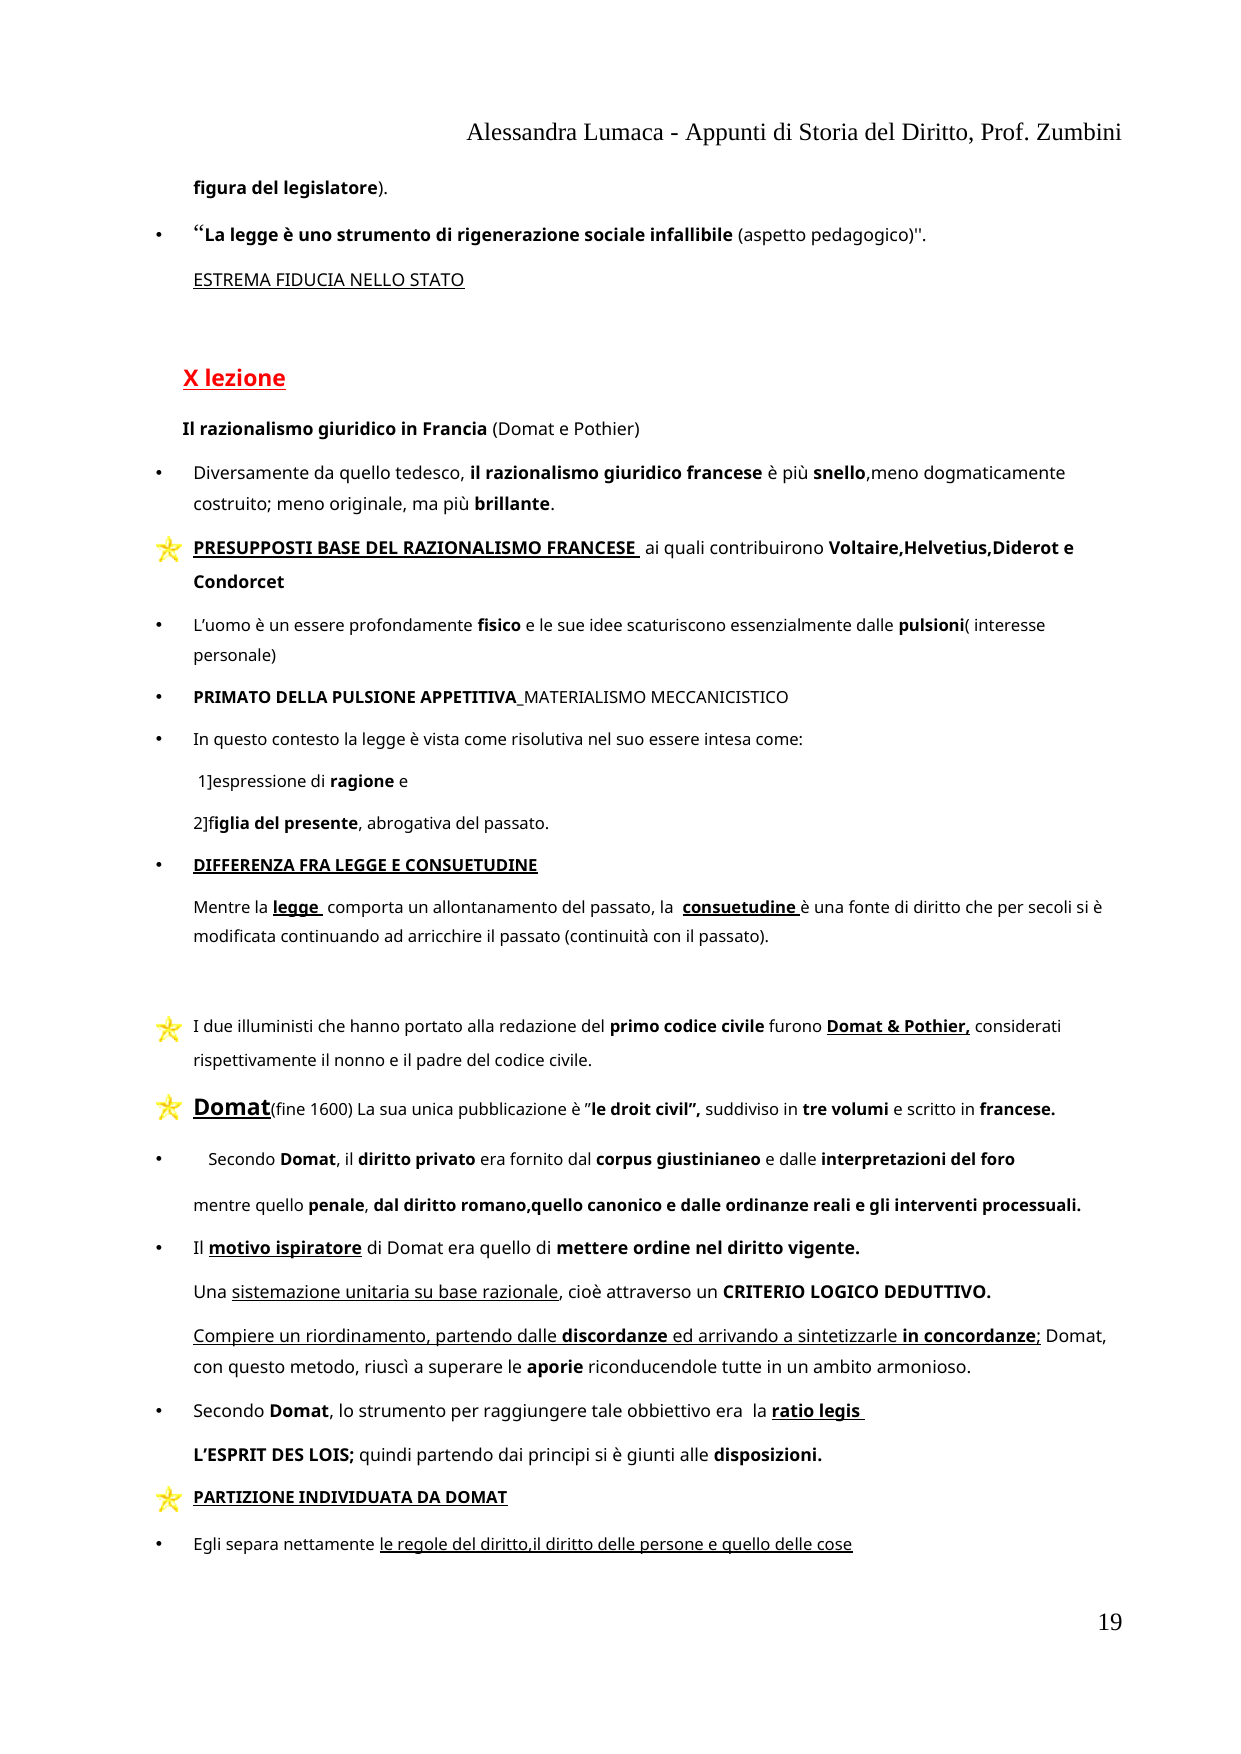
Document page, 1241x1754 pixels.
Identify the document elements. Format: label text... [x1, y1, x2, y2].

list PRESUPPOSTI BASE DEL RAZIONALISMO FRANCESE ai quali contribuirono Voltaire,Helvetius,Diderot e Condorcet [156, 536, 1122, 594]
list Secondo Domat, lo strumento per raggiungere tale obbiettivo era la ratio legis [156, 1398, 1122, 1422]
list In questo contesto la legge è vista come risolutiva nel suo essere intesa come: [156, 727, 1122, 750]
list mentre quello penale, dal diritto romano,quello canonico e dalle ordinanze reali e gli interventi processuali. [156, 1193, 1122, 1216]
list Secondo Domat, il diritto privato era fornito dal corpus giustinianeo e dalle interpretazioni del foro [156, 1144, 1122, 1172]
list ESTREMA FIDUCIA NELLO STATO [156, 268, 1122, 292]
list Il motivo ispiratore di Domat era quello di mettere ordine nel diritto vigente. [156, 1235, 1122, 1259]
picture [156, 1016, 182, 1042]
list PARTIZIONE INDIVIDUATA DA DOMAT [156, 1486, 1122, 1513]
list I due illuministi che hanno portato alla redazione del primo codice civile furono Domat & Pothier, considerati rispettivamente il nonno e il padre del codice civile. [156, 1015, 1122, 1072]
text Il razionalismo giuridico in Francia (Domat e Pothier) [118, 417, 1122, 441]
text X lezione [118, 360, 1122, 394]
list L’uomo è un essere profondamente fisico e le sue idee scaturiscono essenzialmente dalle pulsioni( interesse personale) [156, 614, 1122, 666]
list figura del legislatore). [156, 175, 1122, 199]
list “La legge è uno strumento di rigenerazione sociale infallibile (aspetto pedagogico)''. [156, 219, 1122, 247]
picture [156, 536, 182, 562]
list Compiere un riordinamento, partendo dalle discordanze ed arrivando a sintetizzarle in concordanze; Domat, con questo metodo, riuscì a superare le aporie riconducendole tutte in un ambito armonioso. [156, 1323, 1122, 1378]
list PRIMATO DELLA PULSIONE APPETITIVA_MATERIALISMO MECCANICISTICO [156, 685, 1122, 708]
list Diversamente da quello tedesco, il razionalismo giuridico francese è più snello,meno dogmaticamente costruito; meno originale, ma più brillante. [156, 461, 1122, 516]
list 1]espressione di ragione e [156, 769, 1122, 792]
picture [156, 1486, 182, 1512]
list 2]figlia del presente, abrogativa del passato. [156, 811, 1122, 834]
picture [156, 1094, 182, 1120]
list Domat(fine 1600) La sua unica pubblicazione è ”le droit civil”, suddiviso in tre volumi e scritto in francese. [156, 1091, 1122, 1122]
list Mentre la legge comporta un allontanamento del passato, la consuetudine è una fonte di diritto che per secoli si è modificata continuando ad arricchire il passato (continuità con il passato). [156, 895, 1122, 947]
list Una sistemazione unitaria su base razionale, cioè attraverso un CRITERIO LOGICO DEDUTTIVO. [156, 1279, 1122, 1303]
list Egli separa nettamente le regole del diritto,il diritto delle persone e quello delle cose [156, 1532, 1122, 1555]
list DIFFERENZA FRA LEGGE E CONSUETUDINE [156, 853, 1122, 876]
list L’ESPRIT DES LOIS; quindi partendo dai principi si è giunti alle disposizioni. [156, 1442, 1122, 1466]
